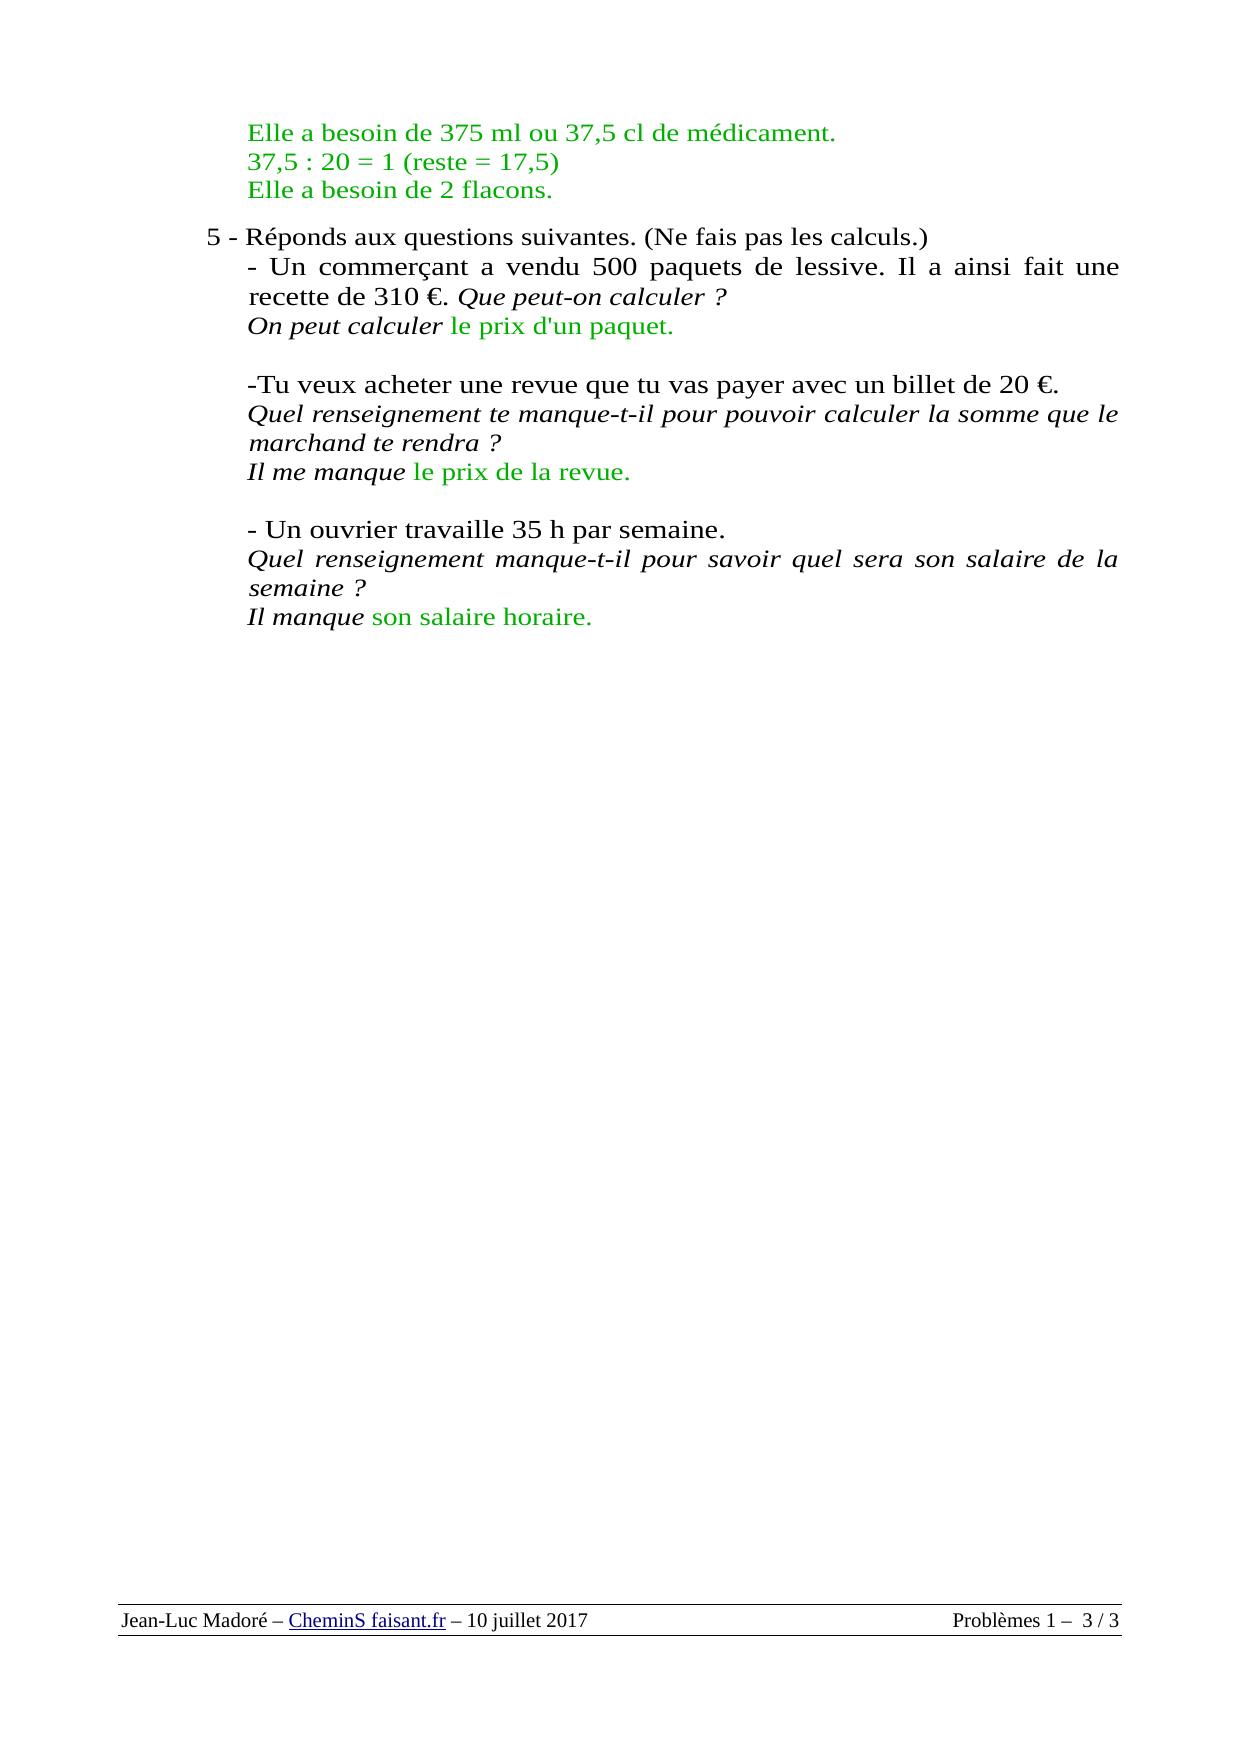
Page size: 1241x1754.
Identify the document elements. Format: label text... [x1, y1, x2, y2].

text -Tu veux acheter une revue que tu vas payer avec un billet de 20 €. [247, 369, 1122, 399]
text 37,5 : 20 = 1 (reste = 17,5) [247, 147, 1122, 176]
text Il me manque le prix de la revue. [247, 457, 1122, 486]
text Elle a besoin de 2 flacons. [247, 176, 1122, 204]
text 5 - Réponds aux questions suivantes. (Ne fais pas les calculs.) [206, 222, 1122, 251]
text Quel renseignement te manque-t-il pour pouvoir calculer la somme que le marchand te rendra ? [247, 399, 1122, 457]
text - Un commerçant a vendu 500 paquets de lessive. Il a ainsi fait une recette de 310 €. Que peut-on calculer ? [247, 251, 1122, 311]
text Il manque son salaire horaire. [247, 602, 1122, 631]
text - Un ouvrier travaille 35 h par semaine. [247, 514, 1122, 544]
text On peut calculer le prix d'un paquet. [247, 311, 1122, 339]
text Elle a besoin de 375 ml ou 37,5 cl de médicament. [247, 118, 1122, 147]
text Quel renseignement manque-t-il pour savoir quel sera son salaire de la semaine ? [247, 544, 1122, 602]
